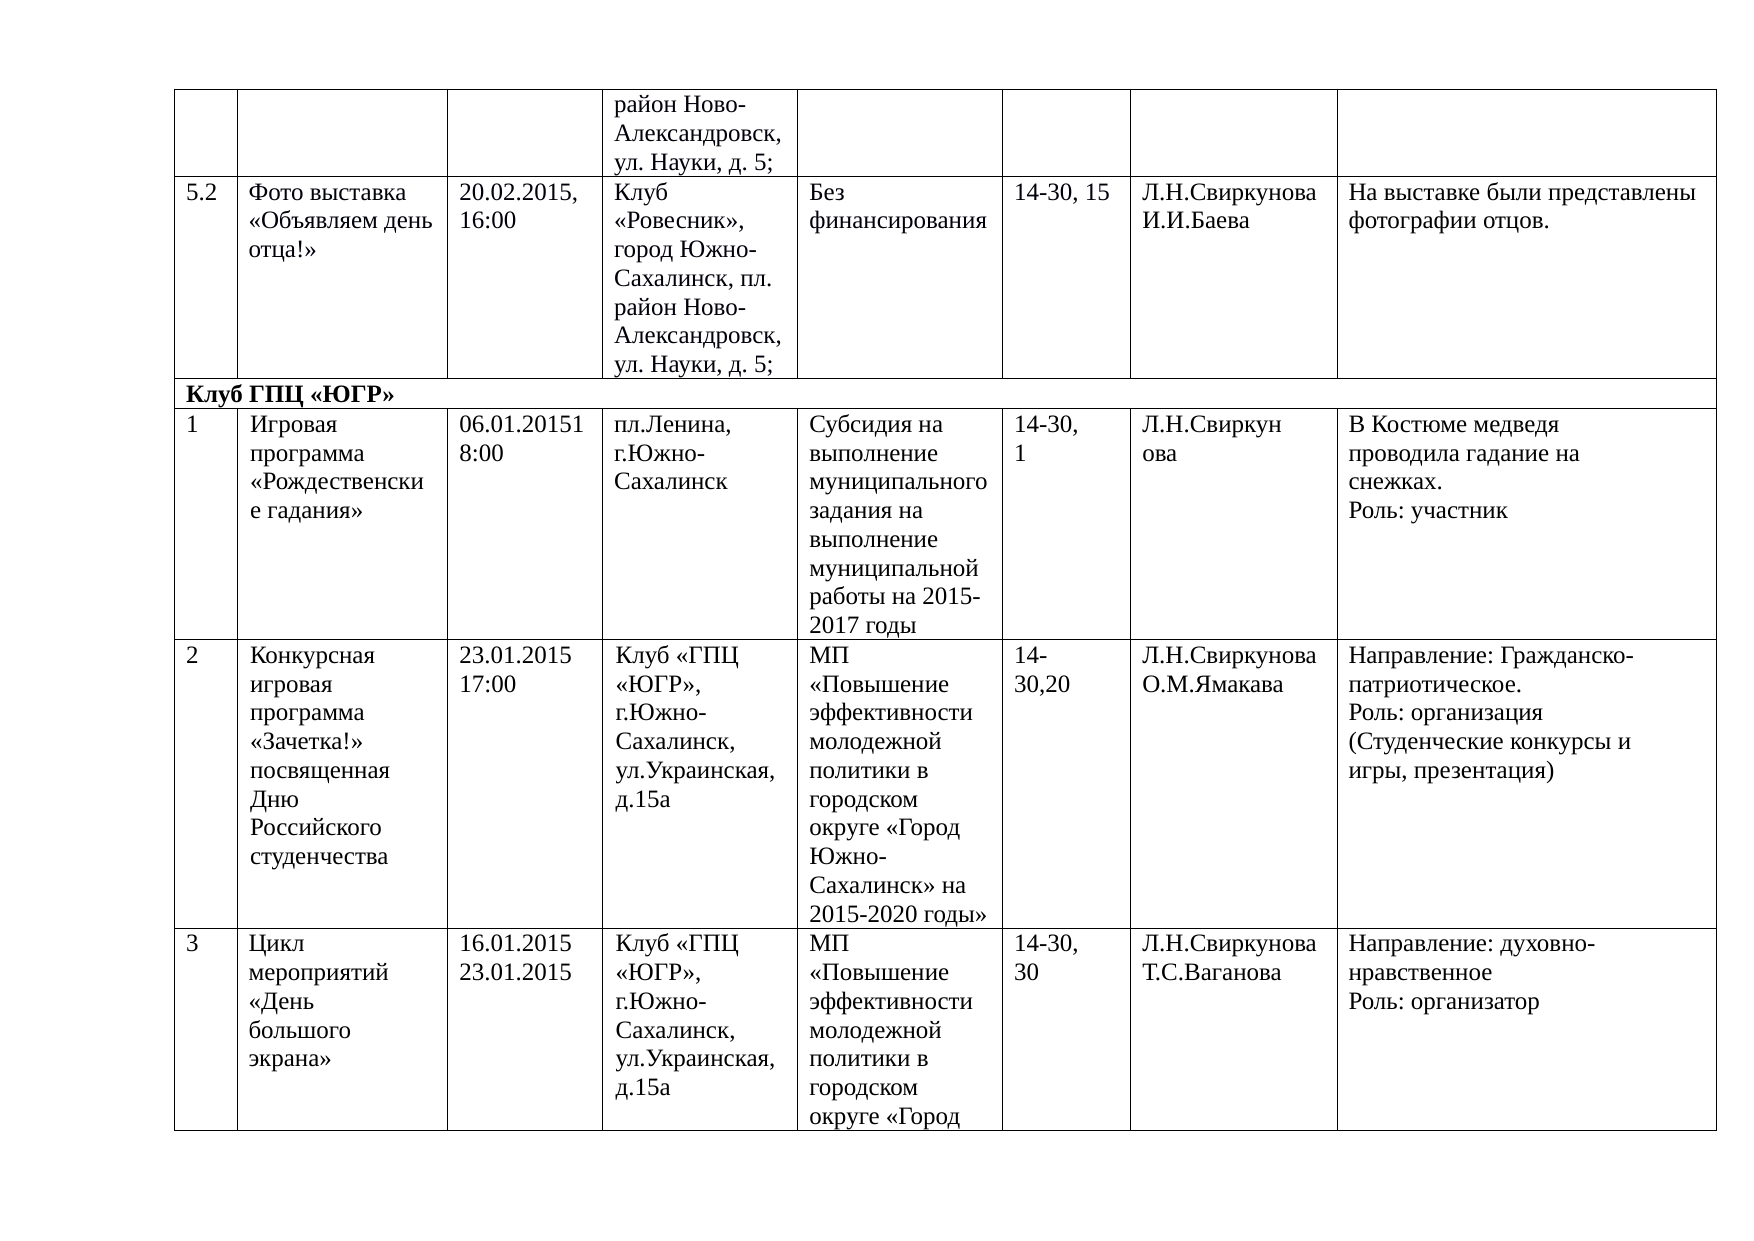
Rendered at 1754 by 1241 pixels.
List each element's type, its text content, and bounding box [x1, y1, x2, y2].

table_cell Клуб «ГПЦ «ЮГР», г.Южно-Сахалинск, ул.Украинская, д.15а [603, 929, 797, 1130]
table_cell 2 [175, 640, 237, 927]
table_cell [175, 90, 237, 176]
table_cell Л.Н.Свиркунова [1131, 409, 1337, 639]
table_cell [1131, 90, 1337, 176]
table_cell В Костюме медведя проводила гадание на снежках. Роль: участник [1338, 409, 1716, 639]
table_cell Субсидия на выполнение муниципального задания на выполнение муниципальной работы на 2015-2017 годы [798, 409, 1002, 639]
table_cell 14-30, 15 [1003, 177, 1130, 378]
table_cell 20.02.2015, 16:00 [448, 177, 602, 378]
table_cell 14-30,20 [1003, 640, 1130, 927]
table_cell МП «Повышение эффективности молодежной политики в городском округе «Город [798, 929, 1002, 1130]
table_cell Фото выставка «Объявляем день отца!» [238, 177, 447, 378]
table_cell 14-30, 1 [1003, 409, 1130, 639]
table_cell Л.Н.Свиркунова Т.С.Ваганова [1131, 929, 1337, 1130]
table_cell пл.Ленина, г.Южно-Сахалинск [603, 409, 797, 639]
table_cell МП «Повышение эффективности молодежной политики в городском округе «Город Южно-Сахалинск» на 2015-2020 годы» [798, 640, 1002, 927]
table_cell На выставке были представлены фотографии отцов. [1338, 177, 1716, 378]
table_cell Конкурсная игровая программа «Зачетка!» посвященная Дню Российского студенчества [238, 640, 447, 927]
table_cell Л.Н.Свиркунова О.М.Ямакава [1131, 640, 1337, 927]
table_cell Направление: духовно-нравственное Роль: организатор [1338, 929, 1716, 1130]
table_cell 14-30, 30 [1003, 929, 1130, 1130]
table_cell 23.01.2015 17:00 [448, 640, 602, 927]
table_cell [1003, 90, 1130, 176]
table_cell 16.01.2015 23.01.2015 [448, 929, 602, 1130]
table_cell [1338, 90, 1716, 176]
table_cell 1 [175, 409, 237, 639]
table_cell [448, 90, 602, 176]
table_cell [238, 90, 447, 176]
table_cell Без финансирования [798, 177, 1002, 378]
table_cell Цикл мероприятий «День большого экрана» [238, 929, 447, 1130]
table_cell 06.01.201518:00 [448, 409, 602, 639]
table_cell Игровая программа «Рождественские гадания» [238, 409, 447, 639]
table_cell [798, 90, 1002, 176]
table_cell район Ново-Александровск, ул. Науки, д. 5; [603, 90, 797, 176]
table_cell Клуб «Ровесник», город Южно-Сахалинск, пл. район Ново-Александровск, ул. Науки, д. 5; [603, 177, 797, 378]
table_cell 5.2 [175, 177, 237, 378]
table_cell Л.Н.Свиркунова И.И.Баева [1131, 177, 1337, 378]
table_cell Направление: Гражданско-патриотическое. Роль: организация (Студенческие конкурсы и игры, презентация) [1338, 640, 1716, 927]
table_cell Клуб ГПЦ «ЮГР» [175, 379, 1716, 408]
table_cell 3 [175, 929, 237, 1130]
table_cell Клуб «ГПЦ «ЮГР», г.Южно-Сахалинск, ул.Украинская, д.15а [603, 640, 797, 927]
